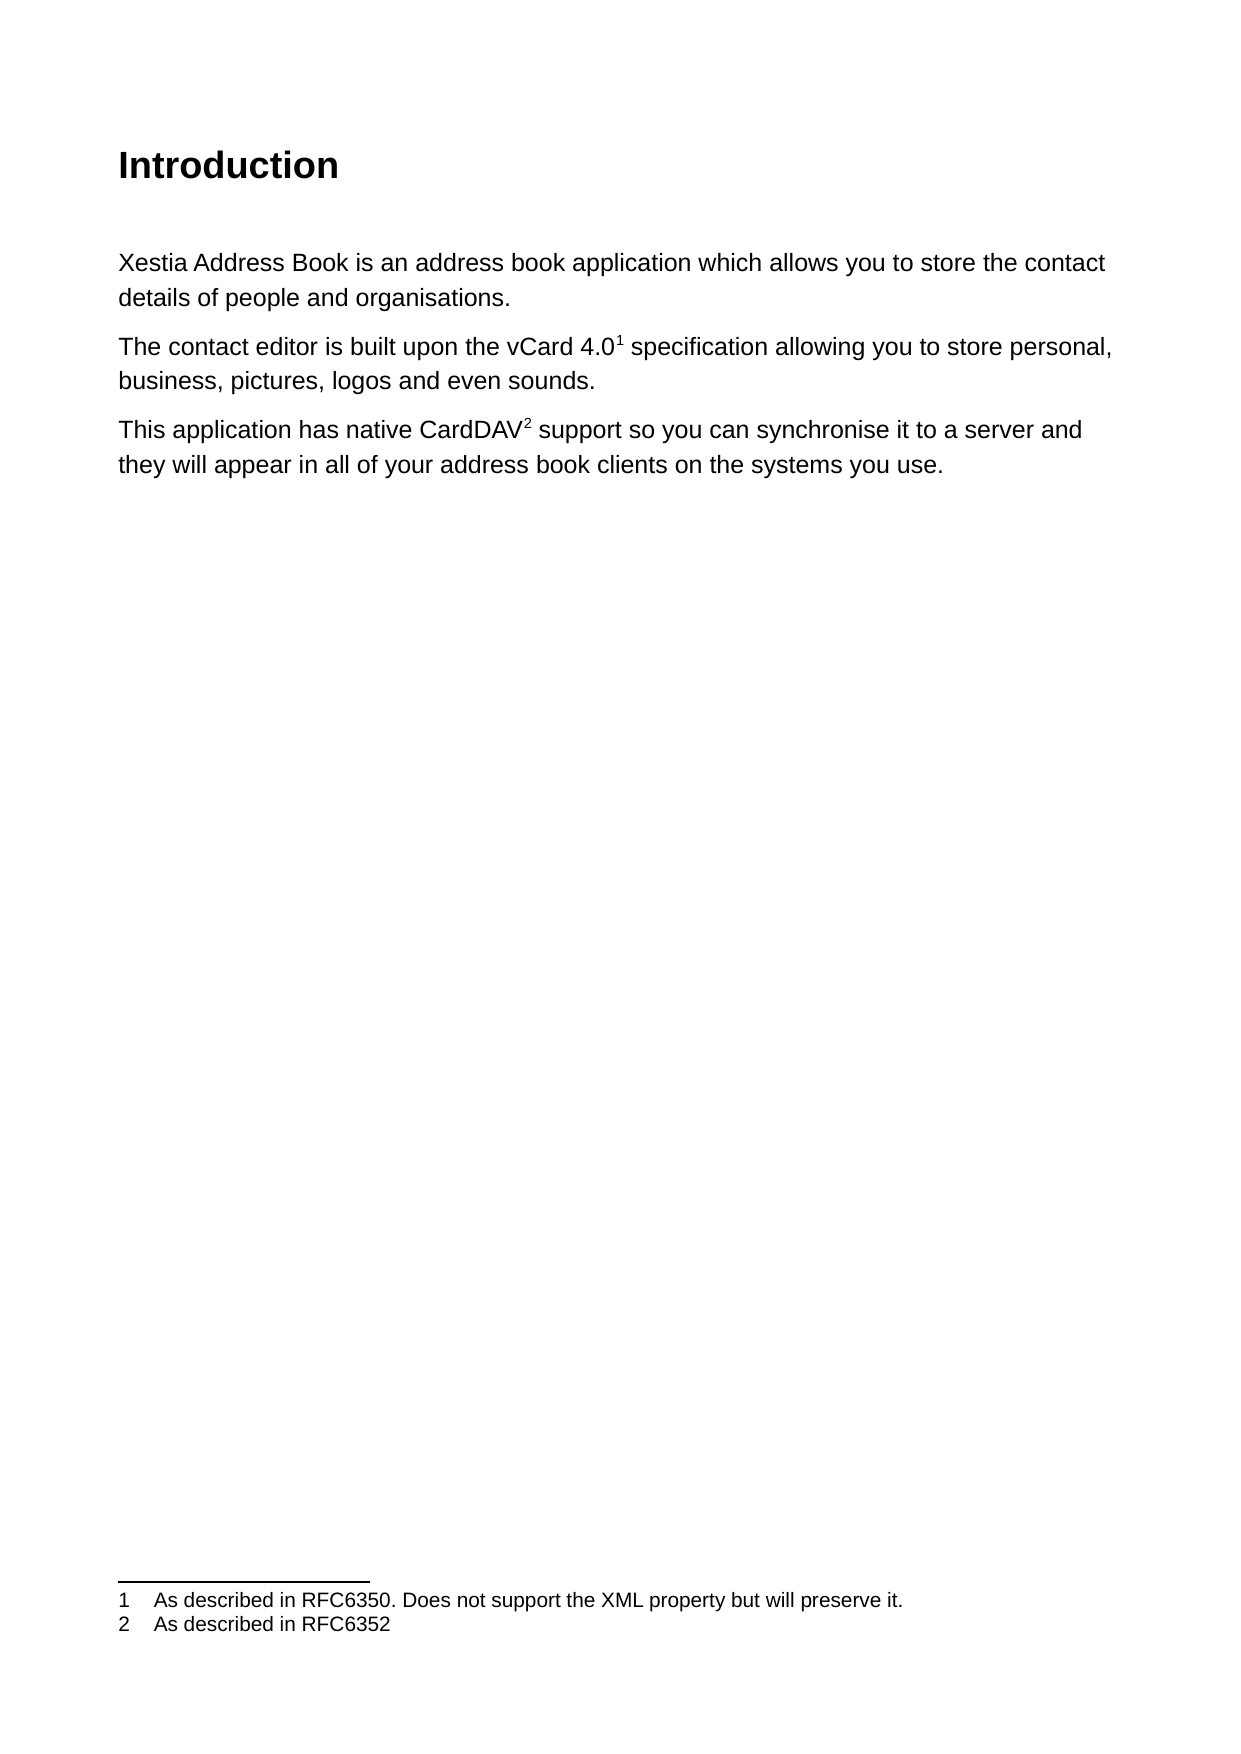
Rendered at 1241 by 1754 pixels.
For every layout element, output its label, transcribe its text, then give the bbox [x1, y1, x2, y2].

text As described in RFC6352 [118, 1612, 1122, 1636]
text As described in RFC6350. Does not support the XML property but will preserve it. [118, 1588, 1122, 1612]
text This application has native CardDAV support so you can synchronise it to a server and they will appear in all of your address book clients on the systems you use. [118, 415, 1122, 479]
text Xestia Address Book is an address book application which allows you to store the contact details of people and organisations. [118, 248, 1122, 312]
subtitle Introduction [118, 143, 1122, 187]
text The contact editor is built upon the vCard 4.0 specification allowing you to store personal, business, pictures, logos and even sounds. [118, 332, 1122, 395]
